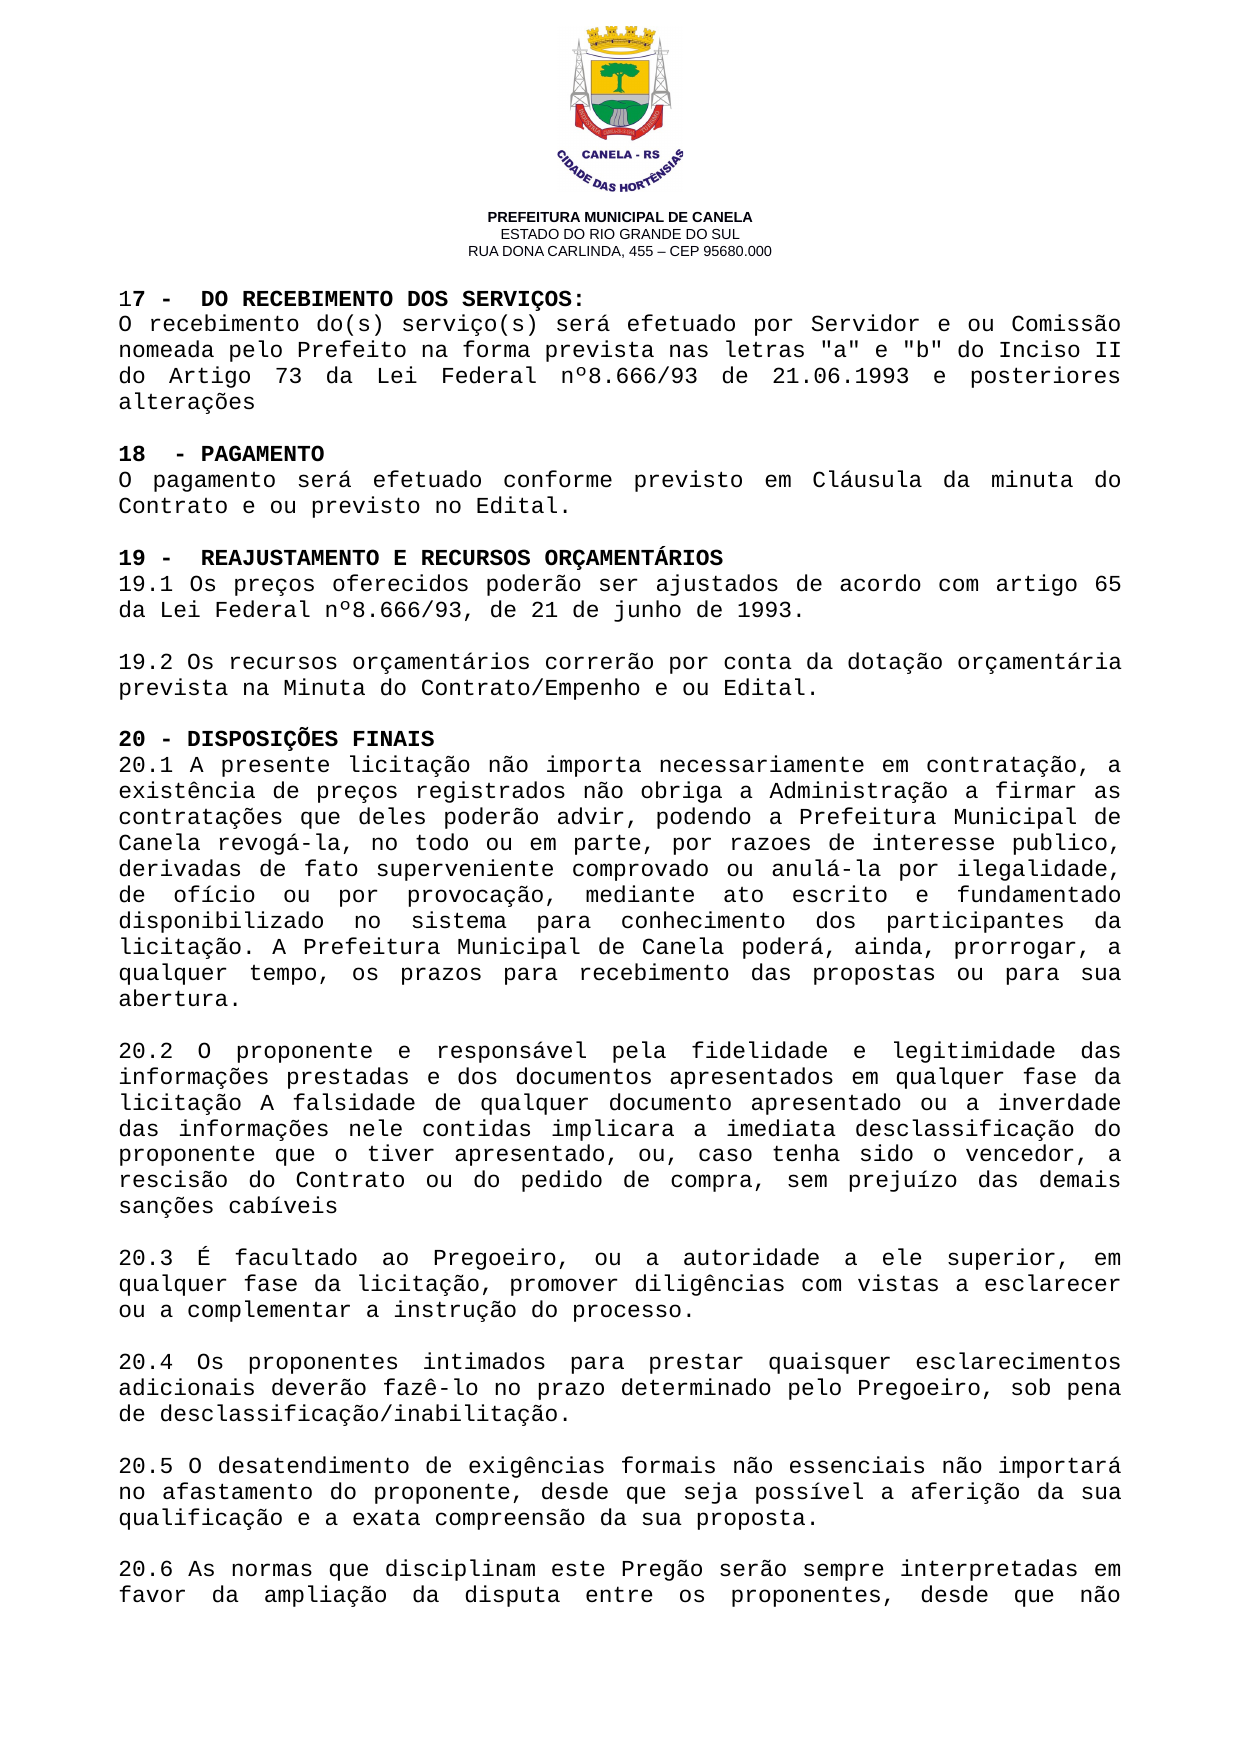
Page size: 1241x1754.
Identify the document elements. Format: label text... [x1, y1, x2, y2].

text 18 - PAGAMENTO [118, 442, 1122, 468]
text 19 - REAJUSTAMENTO E RECURSOS ORÇAMENTÁRIOS [118, 546, 1122, 572]
picture [557, 26, 684, 192]
text O pagamento será efetuado conforme previsto em Cláusula da minuta do Contrato e ou previsto no Edital. [118, 468, 1122, 520]
text 19.2 Os recursos orçamentários correrão por conta da dotação orçamentária prevista na Minuta do Contrato/Empenho e ou Edital. [118, 650, 1122, 702]
text 20.2 O proponente e responsável pela fidelidade e legitimidade das informações prestadas e dos documentos apresentados em qualquer fase da licitação A falsidade de qualquer documento apresentado ou a inverdade das informações nele contidas implicara a imediata desclassificação do proponente que o tiver apresentado, ou, caso tenha sido o vencedor, a rescisão do Contrato ou do pedido de compra, sem prejuízo das demais sanções cabíveis [118, 1039, 1122, 1221]
text 20.6 As normas que disciplinam este Pregão serão sempre interpretadas em favor da ampliação da disputa entre os proponentes, desde que não [118, 1558, 1122, 1610]
text O recebimento do(s) serviço(s) será efetuado por Servidor e ou Comissão nomeada pelo Prefeito na forma prevista nas letras "a" e "b" do Inciso II do Artigo 73 da Lei Federal nº8.666/93 de 21.06.1993 e posteriores alterações [118, 313, 1122, 417]
text 20 - DISPOSIÇÕES FINAIS [118, 728, 1122, 754]
text 17 - DO RECEBIMENTO DOS SERVIÇOS: [118, 287, 1122, 313]
text 20.4 Os proponentes intimados para prestar quaisquer esclarecimentos adicionais deverão fazê-lo no prazo determinado pelo Pregoeiro, sob pena de desclassificação/inabilitação. [118, 1350, 1122, 1428]
text 20.5 O desatendimento de exigências formais não essenciais não importará no afastamento do proponente, desde que seja possível a aferição da sua qualificação e a exata compreensão da sua proposta. [118, 1454, 1122, 1532]
text 20.3 É facultado ao Pregoeiro, ou a autoridade a ele superior, em qualquer fase da licitação, promover diligências com vistas a esclarecer ou a complementar a instrução do processo. [118, 1247, 1122, 1324]
text 19.1 Os preços oferecidos poderão ser ajustados de acordo com artigo 65 da Lei Federal nº8.666/93, de 21 de junho de 1993. [118, 572, 1122, 624]
text 20.1 A presente licitação não importa necessariamente em contratação, a existência de preços registrados não obriga a Administração a firmar as contratações que deles poderão advir, podendo a Prefeitura Municipal de Canela revogá-la, no todo ou em parte, por razoes de interesse publico, derivadas de fato superveniente comprovado ou anulá-la por ilegalidade, de ofício ou por provocação, mediante ato escrito e fundamentado disponibilizado no sistema para conhecimento dos participantes da licitação. A Prefeitura Municipal de Canela poderá, ainda, prorrogar, a qualquer tempo, os prazos para recebimento das propostas ou para sua abertura. [118, 754, 1122, 1013]
